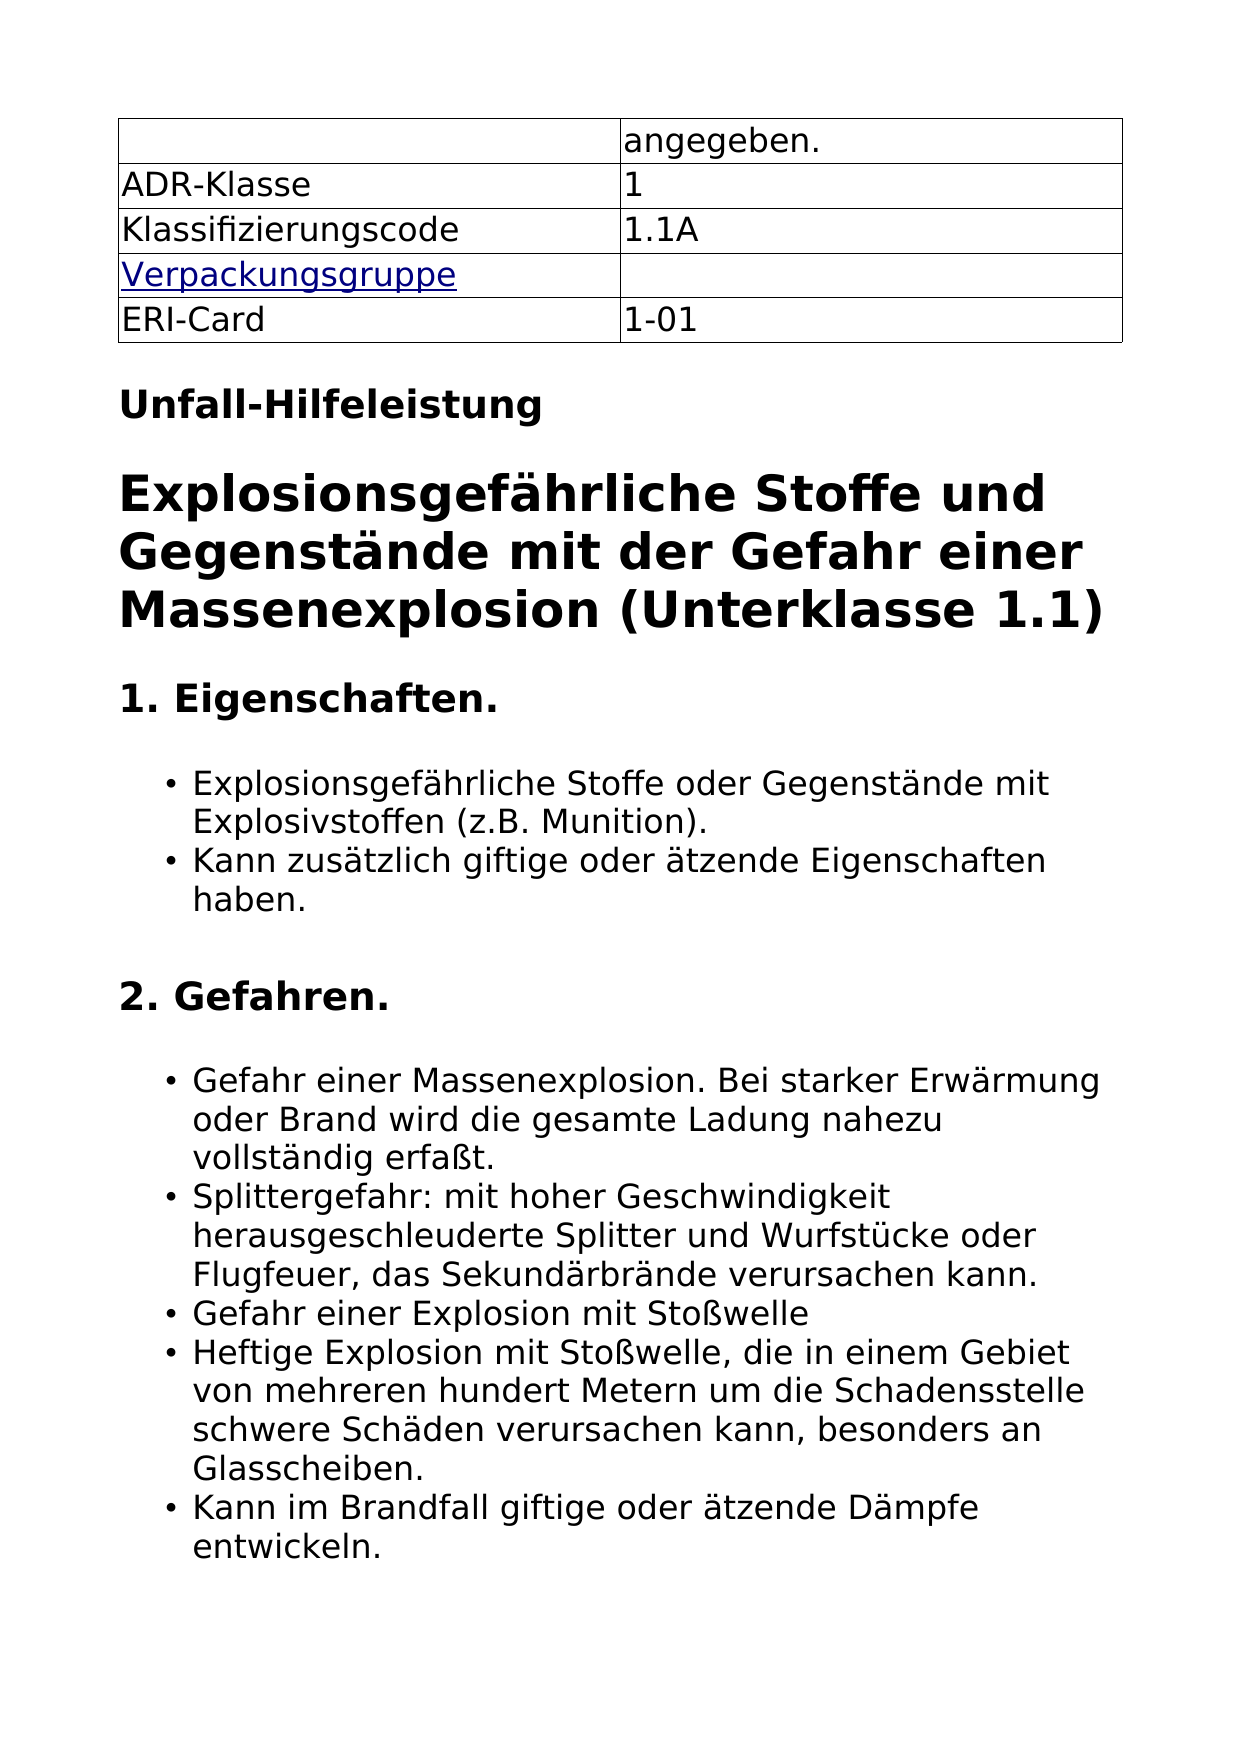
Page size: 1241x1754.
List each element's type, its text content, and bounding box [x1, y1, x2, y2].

table_cell 1 [621, 164, 1122, 208]
table_cell Verpackungsgruppe [119, 254, 620, 297]
table_cell Klassifizierungscode [119, 209, 620, 252]
subtitle 1. Eigenschaften. [118, 677, 1122, 722]
list Kann im Brandfall giftige oder ätzende Dämpfe entwickeln. [177, 1488, 1122, 1566]
list Gefahr einer Explosion mit Stoßwelle [177, 1294, 1122, 1333]
list Kann zusätzlich giftige oder ätzende Eigenschaften haben. [177, 842, 1122, 919]
list Splittergefahr: mit hoher Geschwindigkeit herausgeschleuderte Splitter und Wurfstücke oder Flugfeuer, das Sekundärbrände verursachen kann. [177, 1178, 1122, 1294]
table_cell 1.1A [621, 209, 1122, 252]
table_cell 1-01 [621, 298, 1122, 342]
table_cell [621, 254, 1122, 297]
list Heftige Explosion mit Stoßwelle, die in einem Gebiet von mehreren hundert Metern um die Schadensstelle schwere Schäden verursachen kann, besonders an Glasscheiben. [177, 1333, 1122, 1488]
subtitle Unfall-Hilfeleistung [118, 382, 1122, 427]
subtitle Explosionsgefährliche Stoffe und Gegenstände mit der Gefahr einer Massenexplosion (Unterklasse 1.1) [118, 465, 1122, 639]
table_cell ERI-Card [119, 298, 620, 342]
subtitle 2. Gefahren. [118, 974, 1122, 1019]
table_cell ADR-Klasse [119, 164, 620, 208]
list Explosionsgefährliche Stoffe oder Gegenstände mit Explosivstoffen (z.B. Munition). [177, 764, 1122, 842]
table_cell angegeben. [621, 119, 1122, 163]
list Gefahr einer Massenexplosion. Bei starker Erwärmung oder Brand wird die gesamte Ladung nahezu vollständig erfaßt. [177, 1061, 1122, 1178]
table_cell [119, 119, 620, 163]
